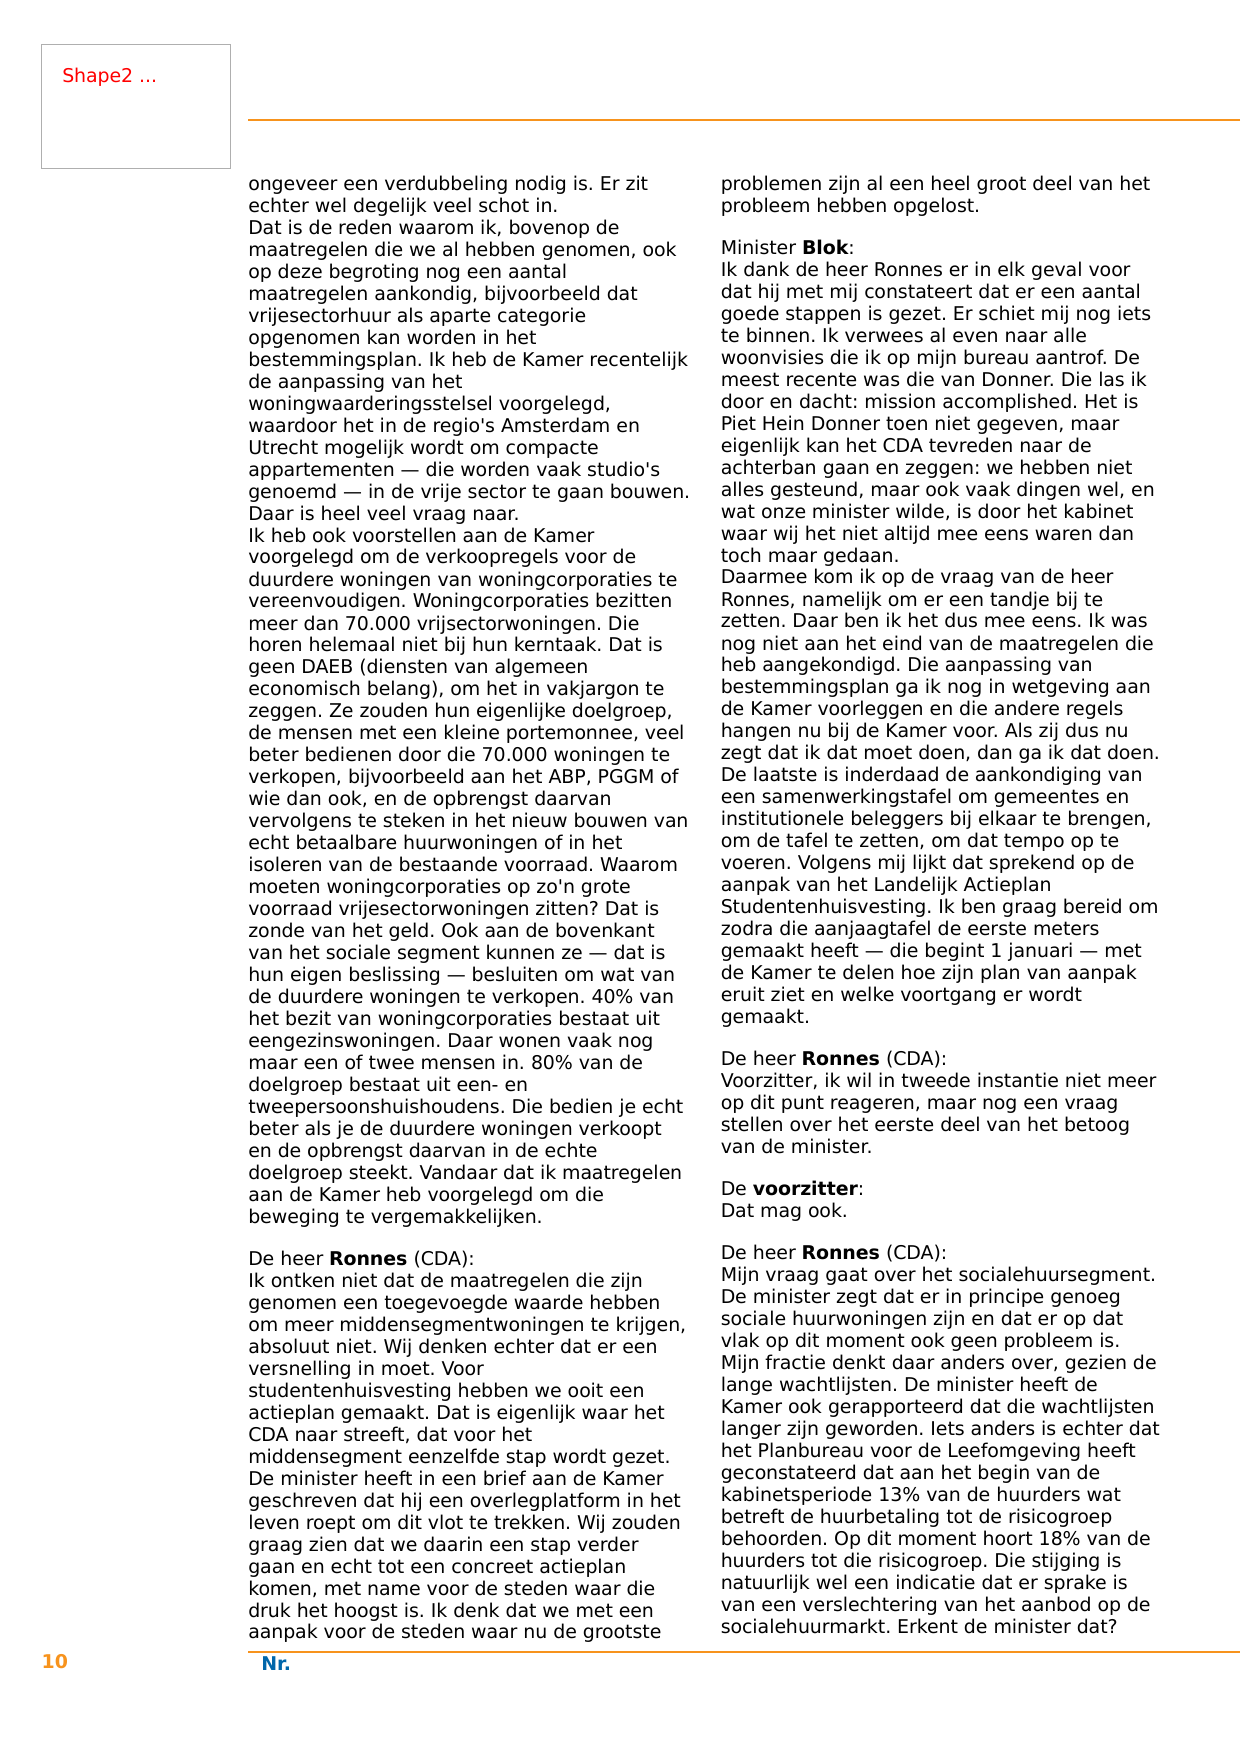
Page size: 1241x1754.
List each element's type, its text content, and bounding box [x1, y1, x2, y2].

text problemen zijn al een heel groot deel van het probleem hebben opgelost. [721, 173, 1163, 217]
text Voorzitter, ik wil in tweede instantie niet meer op dit punt reageren, maar nog een vraag stellen over het eerste deel van het betoog van de minister. [721, 1070, 1163, 1158]
text Ik dank de heer Ronnes er in elk geval voor dat hij met mij constateert dat er een aantal goede stappen is gezet. Er schiet mij nog iets te binnen. Ik verwees al even naar alle woonvisies die ik op mijn bureau aantrof. De meest recente was die van Donner. Die las ik door en dacht: mission accomplished. Het is Piet Hein Donner toen niet gegeven, maar eigenlijk kan het CDA tevreden naar de achterban gaan en zeggen: we hebben niet alles gesteund, maar ook vaak dingen wel, en wat onze minister wilde, is door het kabinet waar wij het niet altijd mee eens waren dan toch maar gedaan. [721, 259, 1163, 566]
text Minister Blok: [721, 237, 1163, 259]
text Daarmee kom ik op de vraag van de heer Ronnes, namelijk om er een tandje bij te zetten. Daar ben ik het dus mee eens. Ik was nog niet aan het eind van de maatregelen die heb aangekondigd. Die aanpassing van bestemmingsplan ga ik nog in wetgeving aan de Kamer voorleggen en die andere regels hangen nu bij de Kamer voor. Als zij dus nu zegt dat ik dat moet doen, dan ga ik dat doen. De laatste is inderdaad de aankondiging van een samenwerkingstafel om gemeentes en institutionele beleggers bij elkaar te brengen, om de tafel te zetten, om dat tempo op te voeren. Volgens mij lijkt dat sprekend op de aanpak van het Landelijk Actieplan Studentenhuisvesting. Ik ben graag bereid om zodra die aanjaagtafel de eerste meters gemaakt heeft — die begint 1 januari — met de Kamer te delen hoe zijn plan van aanpak eruit ziet en welke voortgang er wordt gemaakt. [721, 566, 1163, 1028]
text De voorzitter: [721, 1178, 1163, 1200]
text Dat is de reden waarom ik, bovenop de maatregelen die we al hebben genomen, ook op deze begroting nog een aantal maatregelen aankondig, bijvoorbeeld dat vrijesectorhuur als aparte categorie opgenomen kan worden in het bestemmingsplan. Ik heb de Kamer recentelijk de aanpassing van het woningwaarderingsstelsel voorgelegd, waardoor het in de regio's Amsterdam en Utrecht mogelijk wordt om compacte appartementen — die worden vaak studio's genoemd — in de vrije sector te gaan bouwen. Daar is heel veel vraag naar. [248, 217, 691, 524]
text Ik heb ook voorstellen aan de Kamer voorgelegd om de verkoopregels voor de duurdere woningen van woningcorporaties te vereenvoudigen. Woningcorporaties bezitten meer dan 70.000 vrijsectorwoningen. Die horen helemaal niet bij hun kerntaak. Dat is geen DAEB (diensten van algemeen economisch belang), om het in vakjargon te zeggen. Ze zouden hun eigenlijke doelgroep, de mensen met een kleine portemonnee, veel beter bedienen door die 70.000 woningen te verkopen, bijvoorbeeld aan het ABP, PGGM of wie dan ook, en de opbrengst daarvan vervolgens te steken in het nieuw bouwen van echt betaalbare huurwoningen of in het isoleren van de bestaande voorraad. Waarom moeten woningcorporaties op zo'n grote voorraad vrijesectorwoningen zitten? Dat is zonde van het geld. Ook aan de bovenkant van het sociale segment kunnen ze — dat is hun eigen beslissing — besluiten om wat van de duurdere woningen te verkopen. 40% van het bezit van woningcorporaties bestaat uit eengezinswoningen. Daar wonen vaak nog maar een of twee mensen in. 80% van de doelgroep bestaat uit een- en tweepersoonshuishoudens. Die bedien je echt beter als je de duurdere woningen verkoopt en de opbrengst daarvan in de echte doelgroep steekt. Vandaar dat ik maatregelen aan de Kamer heb voorgelegd om die beweging te vergemakkelijken. [248, 524, 691, 1228]
text Mijn vraag gaat over het socialehuursegment. De minister zegt dat er in principe genoeg sociale huurwoningen zijn en dat er op dat vlak op dit moment ook geen probleem is. Mijn fractie denkt daar anders over, gezien de lange wachtlijsten. De minister heeft de Kamer ook gerapporteerd dat die wachtlijsten langer zijn geworden. Iets anders is echter dat het Planbureau voor de Leefomgeving heeft geconstateerd dat aan het begin van de kabinetsperiode 13% van de huurders wat betreft de huurbetaling tot de risicogroep behoorden. Op dit moment hoort 18% van de huurders tot die risicogroep. Die stijging is natuurlijk wel een indicatie dat er sprake is van een verslechtering van het aanbod op de socialehuurmarkt. Erkent de minister dat? [721, 1264, 1163, 1637]
text ongeveer een verdubbeling nodig is. Er zit echter wel degelijk veel schot in. [248, 173, 691, 217]
text De heer Ronnes (CDA): [721, 1048, 1163, 1070]
text De heer Ronnes (CDA): [248, 1248, 691, 1270]
text Dat mag ook. [721, 1200, 1163, 1222]
text Ik ontken niet dat de maatregelen die zijn genomen een toegevoegde waarde hebben om meer middensegmentwoningen te krijgen, absoluut niet. Wij denken echter dat er een versnelling in moet. Voor studentenhuisvesting hebben we ooit een actieplan gemaakt. Dat is eigenlijk waar het CDA naar streeft, dat voor het middensegment eenzelfde stap wordt gezet. De minister heeft in een brief aan de Kamer geschreven dat hij een overlegplatform in het leven roept om dit vlot te trekken. Wij zouden graag zien dat we daarin een stap verder gaan en echt tot een concreet actieplan komen, met name voor de steden waar die druk het hoogst is. Ik denk dat we met een aanpak voor de steden waar nu de grootste [248, 1270, 691, 1643]
text De heer Ronnes (CDA): [721, 1242, 1163, 1264]
